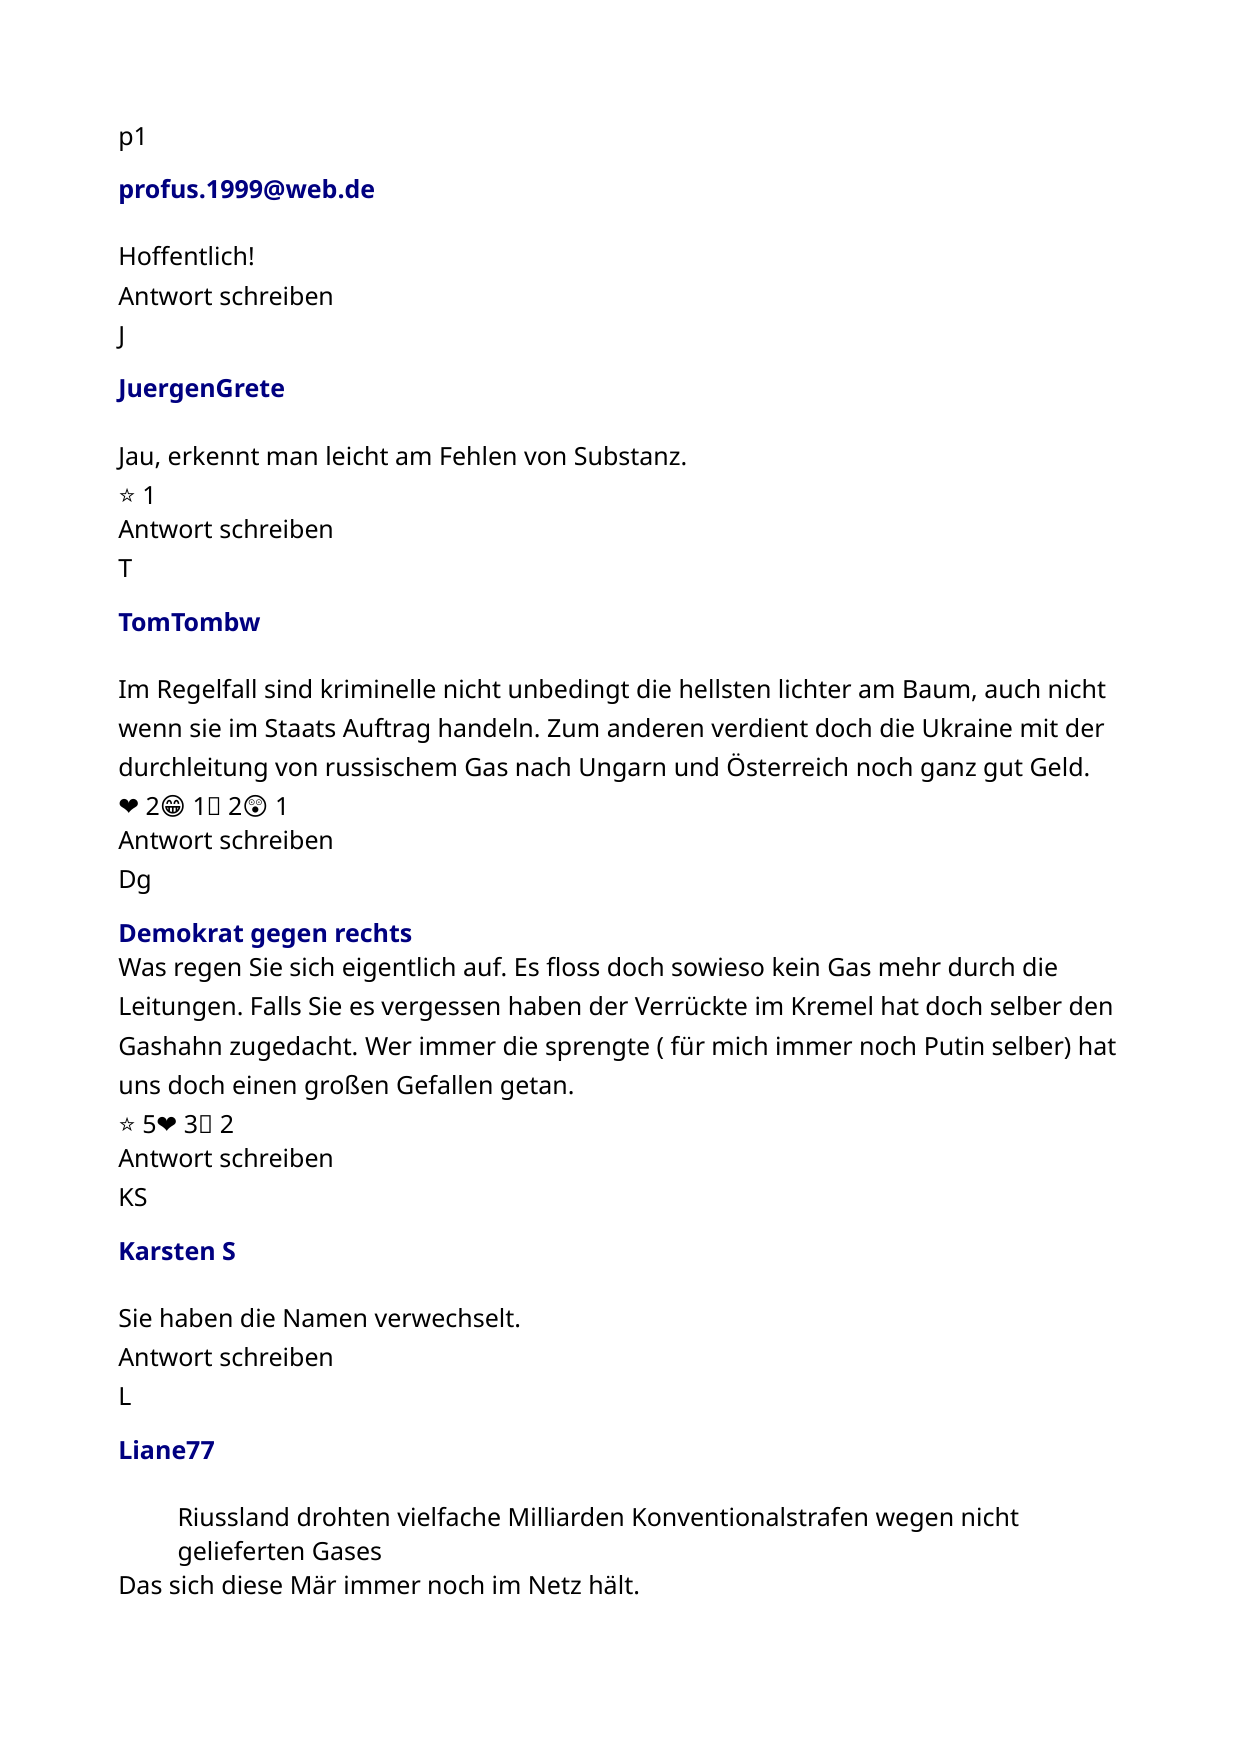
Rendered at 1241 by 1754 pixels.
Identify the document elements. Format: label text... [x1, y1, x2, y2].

text ❤️ 2😁 1🤨 2😲 1 [118, 789, 1122, 823]
text Antwort schreiben [118, 1141, 1122, 1175]
text Dg [118, 862, 1122, 896]
text ⭐️ 1 [118, 477, 1122, 511]
text Im Regelfall sind kriminelle nicht unbedingt die hellsten lichter am Baum, auch nicht wenn sie im Staats Auftrag handeln. Zum anderen verdient doch die Ukraine mit der durchleitung von russischem Gas nach Ungarn und Österreich noch ganz gut Geld. [118, 671, 1122, 784]
text Antwort schreiben [118, 1340, 1122, 1374]
text J [118, 317, 1122, 351]
text Sie haben die Namen verwechselt. [118, 1301, 1122, 1335]
text Hoffentlich! [118, 239, 1122, 273]
text Antwort schreiben [118, 823, 1122, 857]
text p1 [118, 118, 1122, 152]
subtitle TomTombw [118, 604, 1122, 638]
text Das sich diese Mär immer noch im Netz hält. [118, 1568, 1122, 1602]
subtitle Demokrat gegen rechts [118, 916, 1122, 950]
text Riussland drohten vielfache Milliarden Konventionalstrafen wegen nicht gelieferten Gases [177, 1500, 1063, 1568]
text Jau, erkennt man leicht am Fehlen von Substanz. [118, 438, 1122, 472]
text KS [118, 1180, 1122, 1214]
text T [118, 551, 1122, 584]
text Was regen Sie sich eigentlich auf. Es floss doch sowieso kein Gas mehr durch die Leitungen. Falls Sie es vergessen haben der Verrückte im Kremel hat doch selber den Gashahn zugedacht. Wer immer die sprengte ( für mich immer noch Putin selber) hat uns doch einen großen Gefallen getan. [118, 950, 1122, 1101]
text ⭐️ 5❤️ 3🤨 2 [118, 1107, 1122, 1141]
subtitle Karsten S [118, 1233, 1122, 1268]
subtitle JuergenGrete [118, 371, 1122, 405]
text L [118, 1379, 1122, 1413]
subtitle Liane77 [118, 1433, 1122, 1467]
text Antwort schreiben [118, 278, 1122, 312]
subtitle profus.1999@web.de [118, 172, 1122, 206]
text Antwort schreiben [118, 511, 1122, 545]
